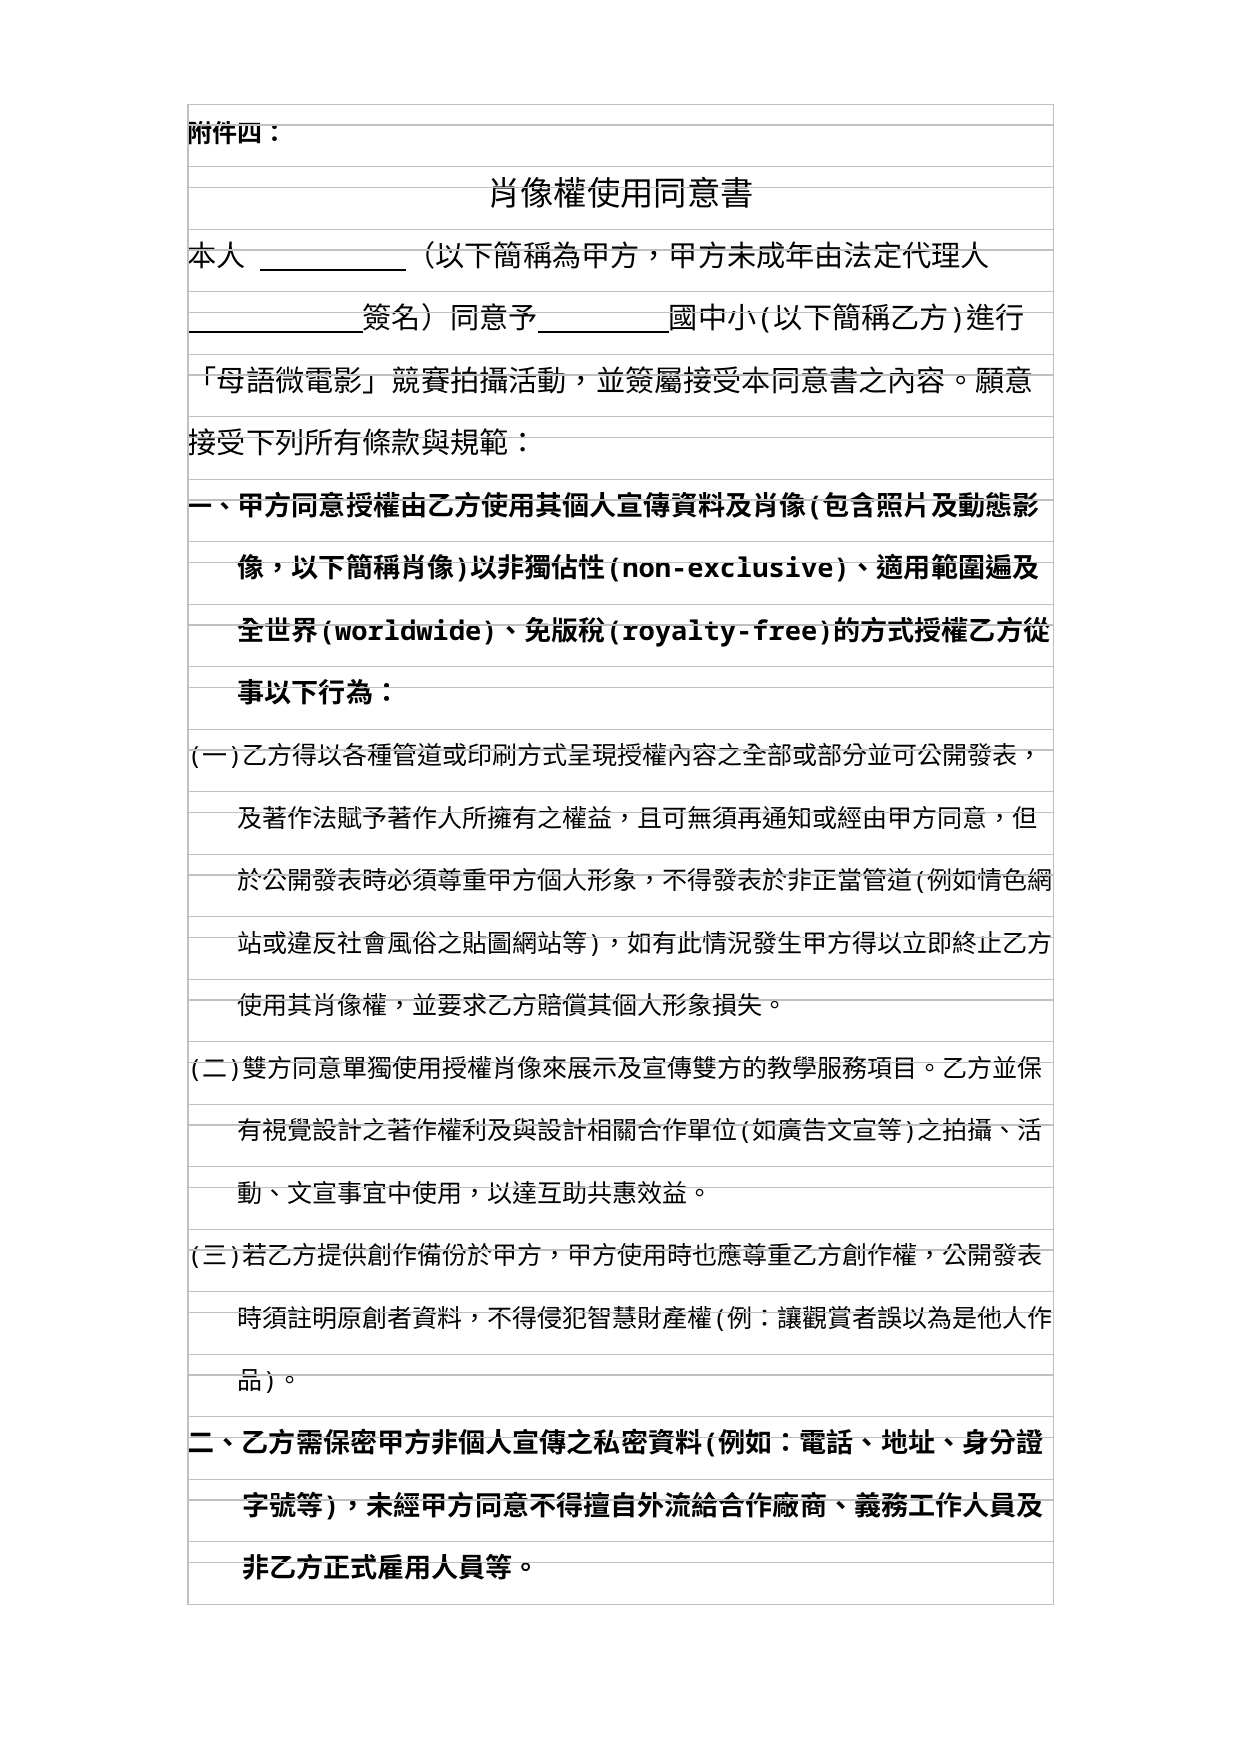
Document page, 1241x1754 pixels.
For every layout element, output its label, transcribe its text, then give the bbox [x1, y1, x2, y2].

text 簽名）同意予 國中小(以下簡稱乙方)進行「母語微電影」競賽拍攝活動，並簽屬接受本同意書之內容。願意接受下列所有條款與規範： [189, 274, 1053, 291]
text 簽名）同意予 國中小(以下簡稱乙方)進行「母語微電影」競賽拍攝活動，並簽屬接受本同意書之內容。願意接受下列所有條款與規範： [189, 438, 1053, 462]
text 簽名）同意予 國中小(以下簡稱乙方)進行「母語微電影」競賽拍攝活動，並簽屬接受本同意書之內容。願意接受下列所有條款與規範： [189, 376, 1053, 416]
text 二、乙方需保密甲方非個人宣傳之私密資料(例如：電話、地址、身分證字號等)，未經甲方同意不得擅自外流給合作廠商、義務工作人員及非乙方正式雇用人員等。 [189, 1563, 1053, 1587]
text 附件四： [189, 126, 1053, 149]
text 一、甲方同意授權由乙方使用其個人宣傳資料及肖像(包含照片及動態影像，以下簡稱肖像)以非獨佔性(non-exclusive)、適用範圍遍及全世界(worldwide)、免版稅(royalty-free)的方式授權乙方從事以下行為： [189, 688, 1053, 712]
text 二、乙方需保密甲方非個人宣傳之私密資料(例如：電話、地址、身分證字號等)，未經甲方同意不得擅自外流給合作廠商、義務工作人員及非乙方正式雇用人員等。 [189, 1542, 1053, 1562]
text (一)乙方得以各種管道或印刷方式呈現授權內容之全部或部分並可公開發表，及著作法賦予著作人所擁有之權益，且可無須再通知或經由甲方同意，但於公開發表時必須尊重甲方個人形象，不得發表於非正當管道(例如情色網站或違反社會風俗之貼圖網站等)，如有此情況發生甲方得以立即終止乙方使用其肖像權，並要求乙方賠償其個人形象損失。 [189, 876, 1053, 916]
text (三)若乙方提供創作備份於甲方，甲方使用時也應尊重乙方創作權，公開發表時須註明原創者資料，不得侵犯智慧財產權(例：讓觀賞者誤以為是他人作品)。 [189, 1355, 1053, 1374]
text (三)若乙方提供創作備份於甲方，甲方使用時也應尊重乙方創作權，公開發表時須註明原創者資料，不得侵犯智慧財產權(例：讓觀賞者誤以為是他人作品)。 [189, 1376, 1053, 1399]
text (一)乙方得以各種管道或印刷方式呈現授權內容之全部或部分並可公開發表，及著作法賦予著作人所擁有之權益，且可無須再通知或經由甲方同意，但於公開發表時必須尊重甲方個人形象，不得發表於非正當管道(例如情色網站或違反社會風俗之貼圖網站等)，如有此情況發生甲方得以立即終止乙方使用其肖像權，並要求乙方賠償其個人形象損失。 [189, 917, 1053, 937]
text 肖像權使用同意書 [189, 188, 1053, 212]
text 肖像權使用同意書 [189, 167, 1053, 187]
text 簽名）同意予 國中小(以下簡稱乙方)進行「母語微電影」競賽拍攝活動，並簽屬接受本同意書之內容。願意接受下列所有條款與規範： [189, 417, 1053, 437]
text 一、甲方同意授權由乙方使用其個人宣傳資料及肖像(包含照片及動態影像，以下簡稱肖像)以非獨佔性(non-exclusive)、適用範圍遍及全世界(worldwide)、免版稅(royalty-free)的方式授權乙方從事以下行為： [189, 480, 1053, 499]
text (一)乙方得以各種管道或印刷方式呈現授權內容之全部或部分並可公開發表，及著作法賦予著作人所擁有之權益，且可無須再通知或經由甲方同意，但於公開發表時必須尊重甲方個人形象，不得發表於非正當管道(例如情色網站或違反社會風俗之貼圖網站等)，如有此情況發生甲方得以立即終止乙方使用其肖像權，並要求乙方賠償其個人形象損失。 [189, 938, 1053, 979]
text 一、甲方同意授權由乙方使用其個人宣傳資料及肖像(包含照片及動態影像，以下簡稱肖像)以非獨佔性(non-exclusive)、適用範圍遍及全世界(worldwide)、免版稅(royalty-free)的方式授權乙方從事以下行為： [189, 626, 1053, 666]
text (一)乙方得以各種管道或印刷方式呈現授權內容之全部或部分並可公開發表，及著作法賦予著作人所擁有之權益，且可無須再通知或經由甲方同意，但於公開發表時必須尊重甲方個人形象，不得發表於非正當管道(例如情色網站或違反社會風俗之貼圖網站等)，如有此情況發生甲方得以立即終止乙方使用其肖像權，並要求乙方賠償其個人形象損失。 [189, 792, 1053, 812]
text 二、乙方需保密甲方非個人宣傳之私密資料(例如：電話、地址、身分證字號等)，未經甲方同意不得擅自外流給合作廠商、義務工作人員及非乙方正式雇用人員等。 [189, 1399, 1053, 1416]
text (一)乙方得以各種管道或印刷方式呈現授權內容之全部或部分並可公開發表，及著作法賦予著作人所擁有之權益，且可無須再通知或經由甲方同意，但於公開發表時必須尊重甲方個人形象，不得發表於非正當管道(例如情色網站或違反社會風俗之貼圖網站等)，如有此情況發生甲方得以立即終止乙方使用其肖像權，並要求乙方賠償其個人形象損失。 [189, 712, 1053, 729]
text 一、甲方同意授權由乙方使用其個人宣傳資料及肖像(包含照片及動態影像，以下簡稱肖像)以非獨佔性(non-exclusive)、適用範圍遍及全世界(worldwide)、免版稅(royalty-free)的方式授權乙方從事以下行為： [189, 605, 1053, 624]
text 肖像權使用同意書 [189, 149, 1053, 166]
text (二)雙方同意單獨使用授權肖像來展示及宣傳雙方的教學服務項目。乙方並保有視覺設計之著作權利及與設計相關合作單位(如廣告文宣等)之拍攝、活動、文宣事宜中使用，以達互助共惠效益。 [189, 1188, 1053, 1212]
text (三)若乙方提供創作備份於甲方，甲方使用時也應尊重乙方創作權，公開發表時須註明原創者資料，不得侵犯智慧財產權(例：讓觀賞者誤以為是他人作品)。 [189, 1313, 1053, 1354]
text (三)若乙方提供創作備份於甲方，甲方使用時也應尊重乙方創作權，公開發表時須註明原創者資料，不得侵犯智慧財產權(例：讓觀賞者誤以為是他人作品)。 [189, 1292, 1053, 1312]
text (一)乙方得以各種管道或印刷方式呈現授權內容之全部或部分並可公開發表，及著作法賦予著作人所擁有之權益，且可無須再通知或經由甲方同意，但於公開發表時必須尊重甲方個人形象，不得發表於非正當管道(例如情色網站或違反社會風俗之貼圖網站等)，如有此情況發生甲方得以立即終止乙方使用其肖像權，並要求乙方賠償其個人形象損失。 [189, 751, 1053, 791]
text 本人 （以下簡稱為甲方，甲方未成年由法定代理人 [189, 251, 1053, 274]
text 二、乙方需保密甲方非個人宣傳之私密資料(例如：電話、地址、身分證字號等)，未經甲方同意不得擅自外流給合作廠商、義務工作人員及非乙方正式雇用人員等。 [189, 1501, 1053, 1541]
text (一)乙方得以各種管道或印刷方式呈現授權內容之全部或部分並可公開發表，及著作法賦予著作人所擁有之權益，且可無須再通知或經由甲方同意，但於公開發表時必須尊重甲方個人形象，不得發表於非正當管道(例如情色網站或違反社會風俗之貼圖網站等)，如有此情況發生甲方得以立即終止乙方使用其肖像權，並要求乙方賠償其個人形象損失。 [189, 980, 1053, 999]
text (三)若乙方提供創作備份於甲方，甲方使用時也應尊重乙方創作權，公開發表時須註明原創者資料，不得侵犯智慧財產權(例：讓觀賞者誤以為是他人作品)。 [189, 1230, 1053, 1249]
text (一)乙方得以各種管道或印刷方式呈現授權內容之全部或部分並可公開發表，及著作法賦予著作人所擁有之權益，且可無須再通知或經由甲方同意，但於公開發表時必須尊重甲方個人形象，不得發表於非正當管道(例如情色網站或違反社會風俗之貼圖網站等)，如有此情況發生甲方得以立即終止乙方使用其肖像權，並要求乙方賠償其個人形象損失。 [189, 1001, 1053, 1024]
text 本人 （以下簡稱為甲方，甲方未成年由法定代理人 [189, 230, 1053, 249]
text 簽名）同意予 國中小(以下簡稱乙方)進行「母語微電影」競賽拍攝活動，並簽屬接受本同意書之內容。願意接受下列所有條款與規範： [189, 313, 1053, 354]
text 一、甲方同意授權由乙方使用其個人宣傳資料及肖像(包含照片及動態影像，以下簡稱肖像)以非獨佔性(non-exclusive)、適用範圍遍及全世界(worldwide)、免版稅(royalty-free)的方式授權乙方從事以下行為： [189, 501, 1053, 541]
text 簽名）同意予 國中小(以下簡稱乙方)進行「母語微電影」競賽拍攝活動，並簽屬接受本同意書之內容。願意接受下列所有條款與規範： [189, 355, 1053, 374]
text 二、乙方需保密甲方非個人宣傳之私密資料(例如：電話、地址、身分證字號等)，未經甲方同意不得擅自外流給合作廠商、義務工作人員及非乙方正式雇用人員等。 [189, 1438, 1053, 1479]
text 二、乙方需保密甲方非個人宣傳之私密資料(例如：電話、地址、身分證字號等)，未經甲方同意不得擅自外流給合作廠商、義務工作人員及非乙方正式雇用人員等。 [189, 1480, 1053, 1499]
text 一、甲方同意授權由乙方使用其個人宣傳資料及肖像(包含照片及動態影像，以下簡稱肖像)以非獨佔性(non-exclusive)、適用範圍遍及全世界(worldwide)、免版稅(royalty-free)的方式授權乙方從事以下行為： [189, 667, 1053, 687]
text [189, 105, 1053, 124]
text (二)雙方同意單獨使用授權肖像來展示及宣傳雙方的教學服務項目。乙方並保有視覺設計之著作權利及與設計相關合作單位(如廣告文宣等)之拍攝、活動、文宣事宜中使用，以達互助共惠效益。 [189, 1126, 1053, 1166]
text 二、乙方需保密甲方非個人宣傳之私密資料(例如：電話、地址、身分證字號等)，未經甲方同意不得擅自外流給合作廠商、義務工作人員及非乙方正式雇用人員等。 [189, 1417, 1053, 1437]
text (一)乙方得以各種管道或印刷方式呈現授權內容之全部或部分並可公開發表，及著作法賦予著作人所擁有之權益，且可無須再通知或經由甲方同意，但於公開發表時必須尊重甲方個人形象，不得發表於非正當管道(例如情色網站或違反社會風俗之貼圖網站等)，如有此情況發生甲方得以立即終止乙方使用其肖像權，並要求乙方賠償其個人形象損失。 [189, 855, 1053, 874]
text (一)乙方得以各種管道或印刷方式呈現授權內容之全部或部分並可公開發表，及著作法賦予著作人所擁有之權益，且可無須再通知或經由甲方同意，但於公開發表時必須尊重甲方個人形象，不得發表於非正當管道(例如情色網站或違反社會風俗之貼圖網站等)，如有此情況發生甲方得以立即終止乙方使用其肖像權，並要求乙方賠償其個人形象損失。 [189, 730, 1053, 749]
text 一、甲方同意授權由乙方使用其個人宣傳資料及肖像(包含照片及動態影像，以下簡稱肖像)以非獨佔性(non-exclusive)、適用範圍遍及全世界(worldwide)、免版稅(royalty-free)的方式授權乙方從事以下行為： [189, 462, 1053, 479]
text 本人 （以下簡稱為甲方，甲方未成年由法定代理人 [189, 212, 1053, 229]
text (一)乙方得以各種管道或印刷方式呈現授權內容之全部或部分並可公開發表，及著作法賦予著作人所擁有之權益，且可無須再通知或經由甲方同意，但於公開發表時必須尊重甲方個人形象，不得發表於非正當管道(例如情色網站或違反社會風俗之貼圖網站等)，如有此情況發生甲方得以立即終止乙方使用其肖像權，並要求乙方賠償其個人形象損失。 [189, 813, 1053, 854]
text (二)雙方同意單獨使用授權肖像來展示及宣傳雙方的教學服務項目。乙方並保有視覺設計之著作權利及與設計相關合作單位(如廣告文宣等)之拍攝、活動、文宣事宜中使用，以達互助共惠效益。 [189, 1063, 1053, 1104]
text (二)雙方同意單獨使用授權肖像來展示及宣傳雙方的教學服務項目。乙方並保有視覺設計之著作權利及與設計相關合作單位(如廣告文宣等)之拍攝、活動、文宣事宜中使用，以達互助共惠效益。 [189, 1042, 1053, 1062]
text (三)若乙方提供創作備份於甲方，甲方使用時也應尊重乙方創作權，公開發表時須註明原創者資料，不得侵犯智慧財產權(例：讓觀賞者誤以為是他人作品)。 [189, 1251, 1053, 1291]
text (二)雙方同意單獨使用授權肖像來展示及宣傳雙方的教學服務項目。乙方並保有視覺設計之著作權利及與設計相關合作單位(如廣告文宣等)之拍攝、活動、文宣事宜中使用，以達互助共惠效益。 [189, 1105, 1053, 1124]
text 一、甲方同意授權由乙方使用其個人宣傳資料及肖像(包含照片及動態影像，以下簡稱肖像)以非獨佔性(non-exclusive)、適用範圍遍及全世界(worldwide)、免版稅(royalty-free)的方式授權乙方從事以下行為： [189, 563, 1053, 604]
text (三)若乙方提供創作備份於甲方，甲方使用時也應尊重乙方創作權，公開發表時須註明原創者資料，不得侵犯智慧財產權(例：讓觀賞者誤以為是他人作品)。 [189, 1212, 1053, 1229]
text 一、甲方同意授權由乙方使用其個人宣傳資料及肖像(包含照片及動態影像，以下簡稱肖像)以非獨佔性(non-exclusive)、適用範圍遍及全世界(worldwide)、免版稅(royalty-free)的方式授權乙方從事以下行為： [189, 542, 1053, 562]
text 簽名）同意予 國中小(以下簡稱乙方)進行「母語微電影」競賽拍攝活動，並簽屬接受本同意書之內容。願意接受下列所有條款與規範： [189, 292, 1053, 312]
text (二)雙方同意單獨使用授權肖像來展示及宣傳雙方的教學服務項目。乙方並保有視覺設計之著作權利及與設計相關合作單位(如廣告文宣等)之拍攝、活動、文宣事宜中使用，以達互助共惠效益。 [189, 1024, 1053, 1041]
text (二)雙方同意單獨使用授權肖像來展示及宣傳雙方的教學服務項目。乙方並保有視覺設計之著作權利及與設計相關合作單位(如廣告文宣等)之拍攝、活動、文宣事宜中使用，以達互助共惠效益。 [189, 1167, 1053, 1187]
